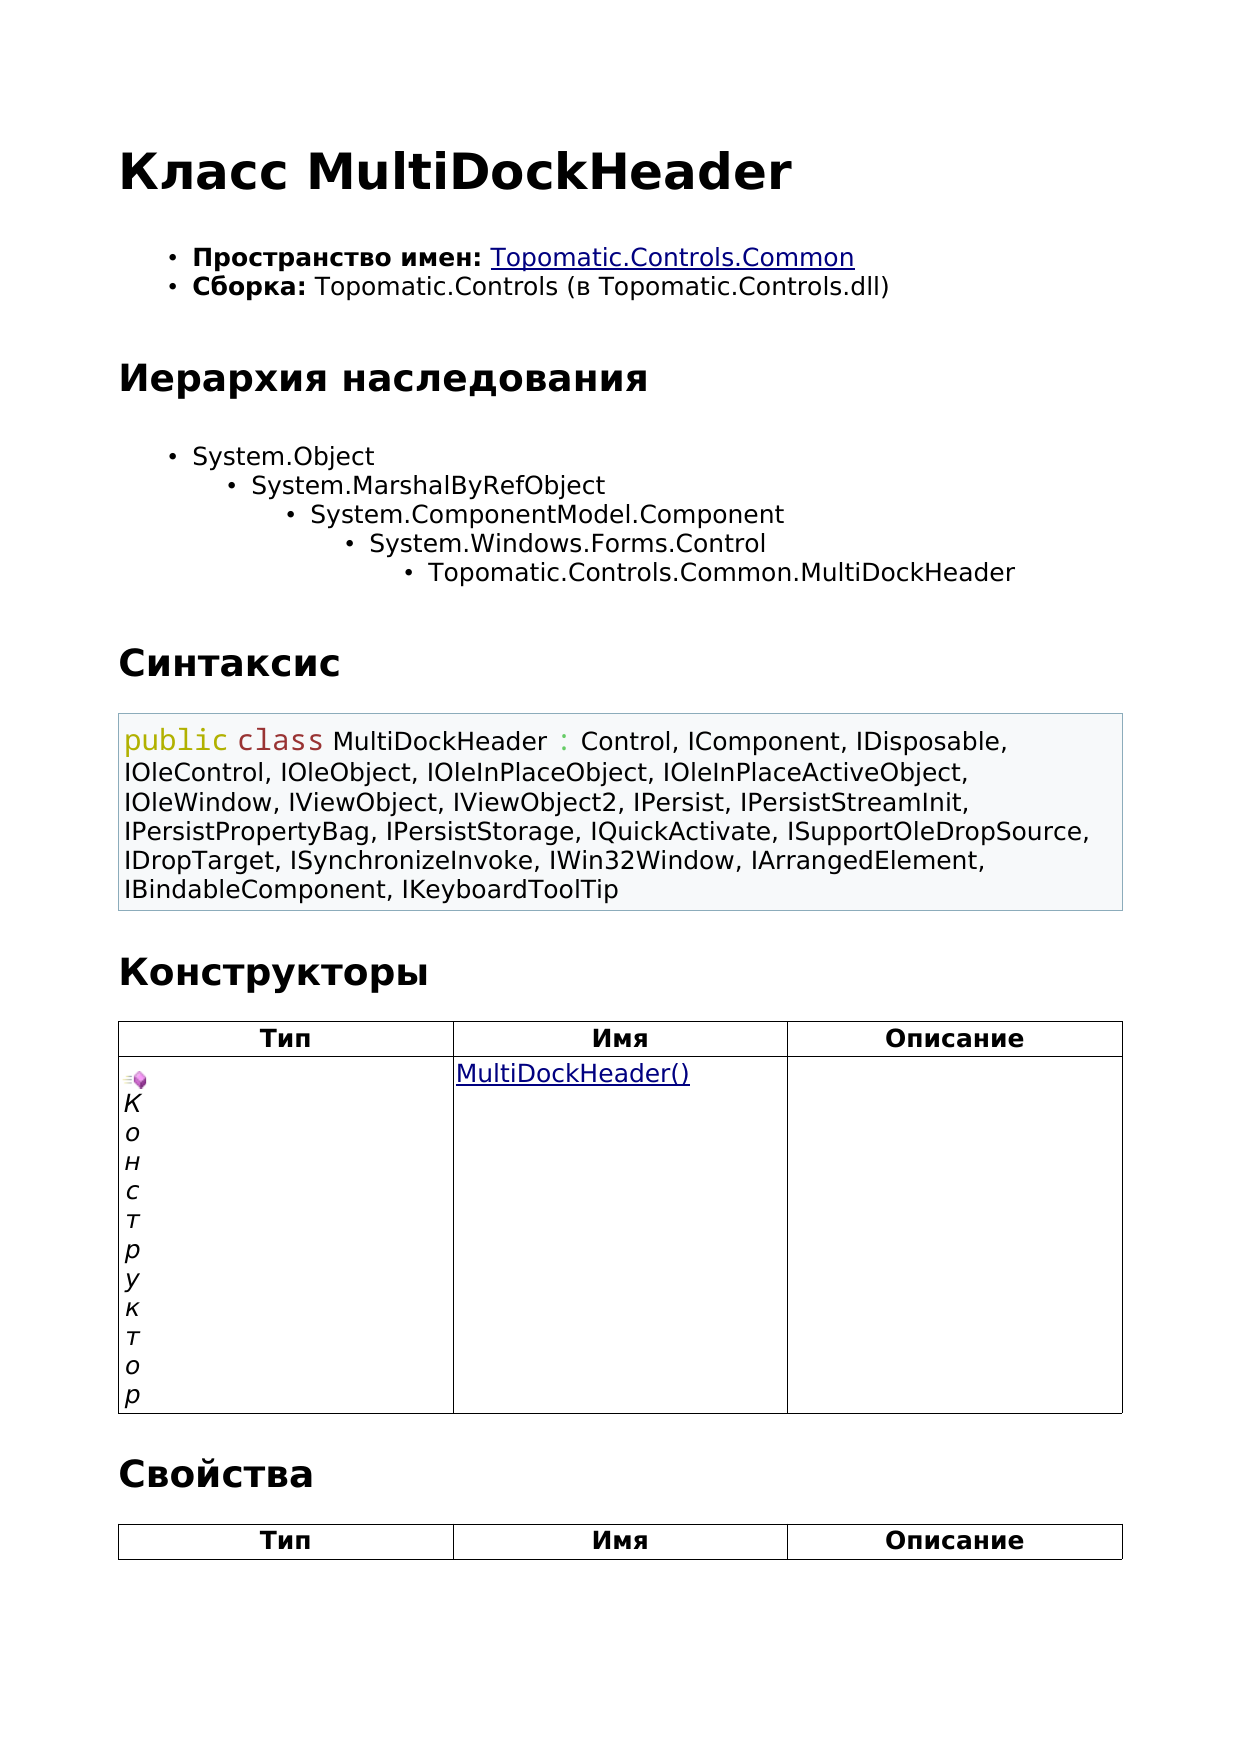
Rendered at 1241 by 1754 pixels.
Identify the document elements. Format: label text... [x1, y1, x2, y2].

table_header Тип [119, 1525, 453, 1559]
list System.Windows.Forms.Control [354, 529, 1122, 558]
subtitle Конструкторы [118, 950, 1122, 994]
table_header Тип [119, 1022, 453, 1056]
table_header Имя [454, 1022, 787, 1056]
subtitle Класс MultiDockHeader [118, 143, 1122, 201]
list Topomatic.Controls.Common.MultiDockHeader [413, 558, 1122, 588]
table_header Описание [788, 1525, 1122, 1559]
table_cell MultiDockHeader() [454, 1057, 787, 1413]
list System.MarshalByRefObject [236, 471, 1122, 500]
table_cell [788, 1057, 1122, 1413]
table_cell [119, 1057, 453, 1413]
list System.ComponentModel.Component [295, 500, 1122, 529]
list System.Object [177, 442, 1122, 471]
table_header Описание [788, 1022, 1122, 1056]
picture [121, 1071, 147, 1089]
table_header Имя [454, 1525, 787, 1559]
list Пространство имен: Topomatic.Controls.Common [177, 243, 1122, 272]
subtitle Иерархия наследования [118, 356, 1122, 400]
subtitle Синтаксис [118, 642, 1122, 686]
subtitle Свойства [118, 1453, 1122, 1496]
list Сборка: Topomatic.Controls (в Topomatic.Controls.dll) [177, 272, 1122, 302]
table_header public class MultiDockHeader : Control, IComponent, IDisposable, IOleControl, IOleObject, IOleInPlaceObject, IOleInPlaceActiveObject, IOleWindow, IViewObject, IViewObject2, IPersist, IPersistStreamInit, IPersistPropertyBag, IPersistStorage, IQuickActivate, ISupportOleDropSource, IDropTarget, ISynchronizeInvoke, IWin32Window, IArrangedElement, IBindableComponent, IKeyboardToolTip [119, 714, 1122, 910]
